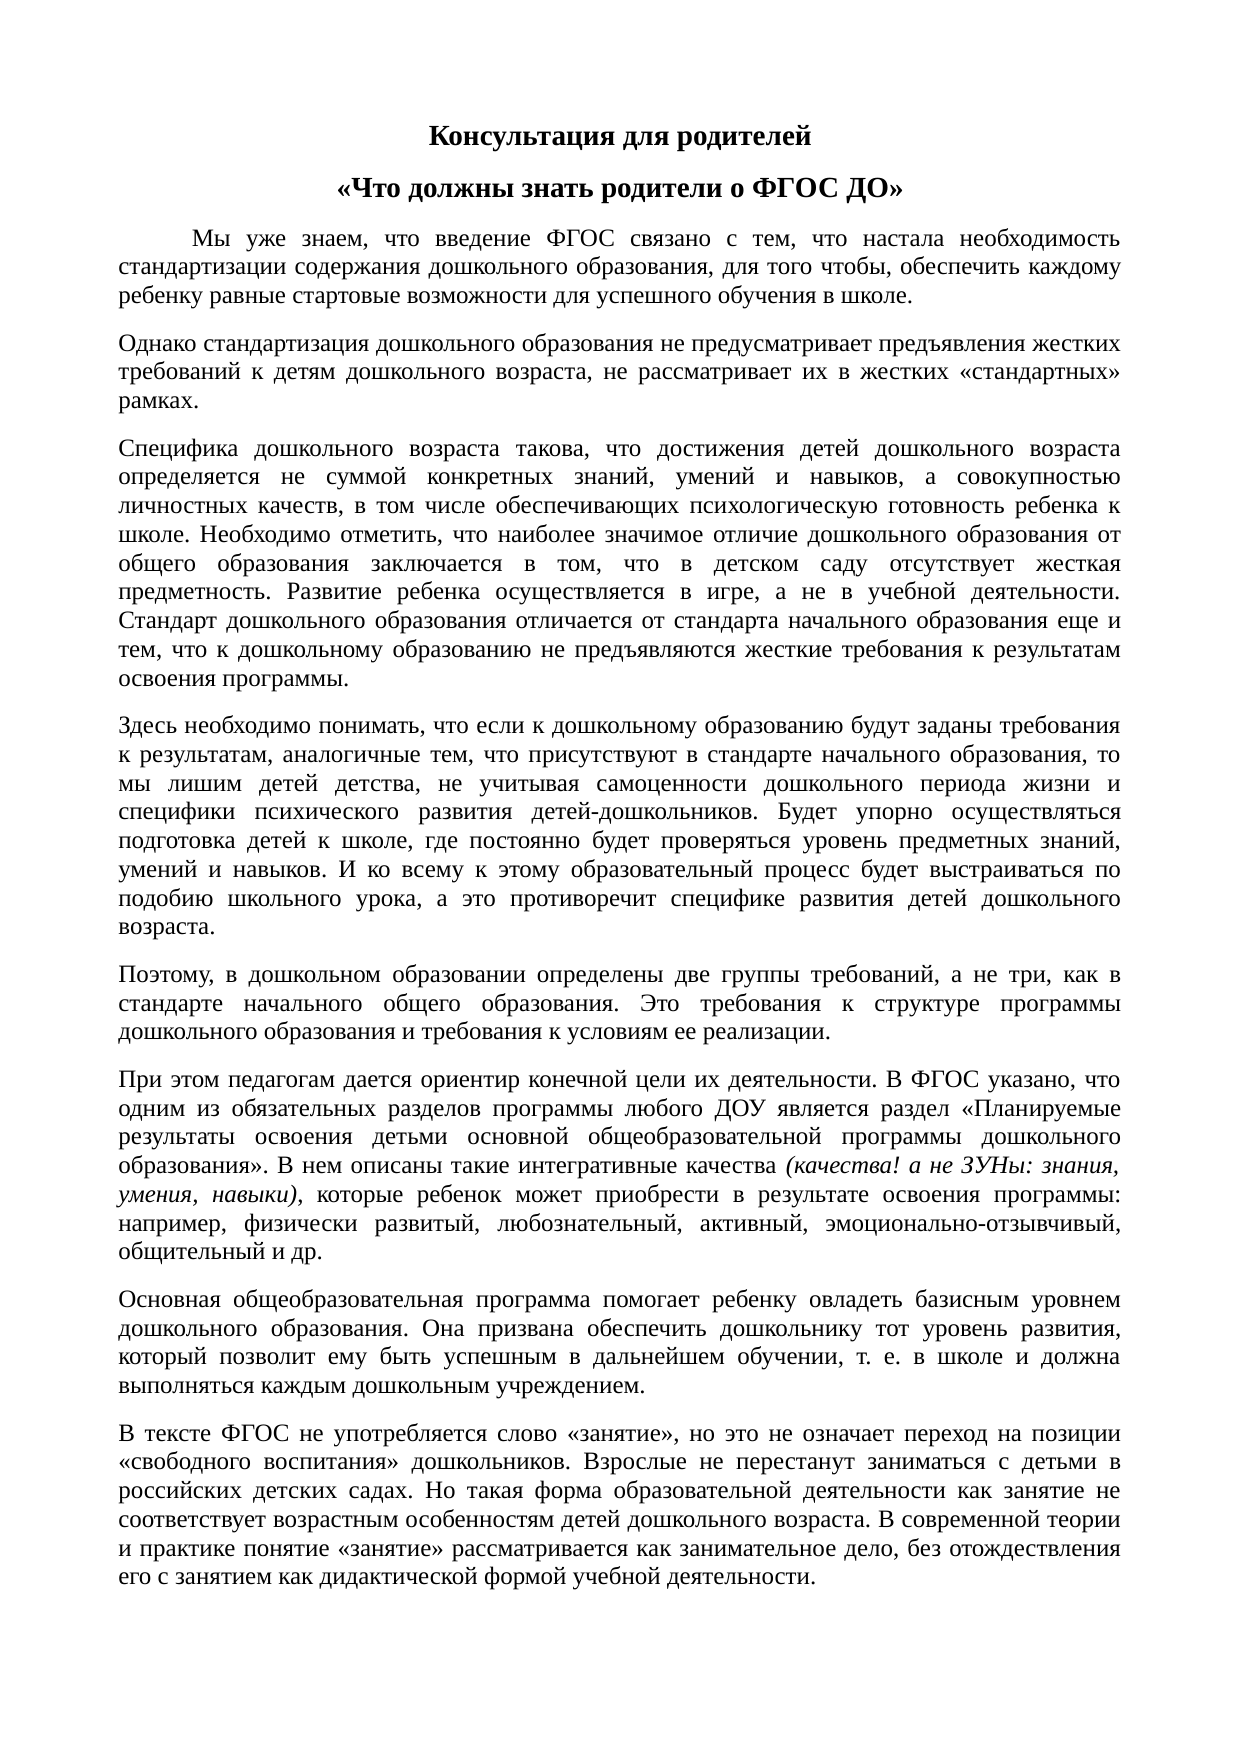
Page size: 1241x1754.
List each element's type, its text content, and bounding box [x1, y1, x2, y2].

subtitle Однако стандартизация дошкольного образования не предусматривает предъявления жестких требований к детям дошкольного возраста, не рассматривает их в жестких «стандартных» рамках. [118, 328, 1122, 414]
subtitle «Что должны знать родители о ФГОС ДО» [118, 170, 1122, 204]
subtitle Мы уже знаем, что введение ФГОС связано с тем, что настала необходимость стандартизации содержания дошкольного образования, для того чтобы, обеспечить каждому ребенку равные стартовые возможности для успешного обучения в школе. [118, 223, 1122, 309]
subtitle Консультация для родителей [118, 118, 1122, 152]
subtitle В тексте ФГОС не употребляется слово «занятие», но это не означает переход на позиции «свободного воспитания» дошкольников. Взрослые не перестанут заниматься с детьми в российских детских садах. Но такая форма образовательной деятельности как занятие не соответствует возрастным особенностям детей дошкольного возраста. В современной теории и практике понятие «занятие» рассматривается как занимательное дело, без отождествления его с занятием как дидактической формой учебной деятельности. [118, 1418, 1122, 1590]
subtitle Поэтому, в дошкольном образовании определены две группы требований, а не три, как в стандарте начального общего образования. Это требования к структуре программы дошкольного образования и требования к условиям ее реализации. [118, 959, 1122, 1045]
subtitle Основная общеобразовательная программа помогает ребенку овладеть базисным уровнем дошкольного образования. Она призвана обеспечить дошкольнику тот уровень развития, который позволит ему быть успешным в дальнейшем обучении, т. е. в школе и должна выполняться каждым дошкольным учреждением. [118, 1284, 1122, 1399]
subtitle Здесь необходимо понимать, что если к дошкольному образованию будут заданы требования к результатам, аналогичные тем, что присутствуют в стандарте начального образования, то мы лишим детей детства, не учитывая самоценности дошкольного периода жизни и специфики психического развития детей-дошкольников. Будет упорно осуществляться подготовка детей к школе, где постоянно будет проверяться уровень предметных знаний, умений и навыков. И ко всему к этому образовательный процесс будет выстраиваться по подобию школьного урока, а это противоречит специфике развития детей дошкольного возраста. [118, 710, 1122, 940]
subtitle При этом педагогам дается ориентир конечной цели их деятельности. В ФГОС указано, что одним из обязательных разделов программы любого ДОУ является раздел «Планируемые результаты освоения детьми основной общеобразовательной программы дошкольного образования». В нем описаны такие интегративные качества (качества! а не ЗУНы: знания, умения, навыки), которые ребенок может приобрести в результате освоения программы: например, физически развитый, любознательный, активный, эмоционально-отзывчивый, общительный и др. [118, 1064, 1122, 1265]
subtitle Специфика дошкольного возраста такова, что достижения детей дошкольного возраста определяется не суммой конкретных знаний, умений и навыков, а совокупностью личностных качеств, в том числе обеспечивающих психологическую готовность ребенка к школе. Необходимо отметить, что наиболее значимое отличие дошкольного образования от общего образования заключается в том, что в детском саду отсутствует жесткая предметность. Развитие ребенка осуществляется в игре, а не в учебной деятельности. Стандарт дошкольного образования отличается от стандарта начального образования еще и тем, что к дошкольному образованию не предъявляются жесткие требования к результатам освоения программы. [118, 433, 1122, 691]
